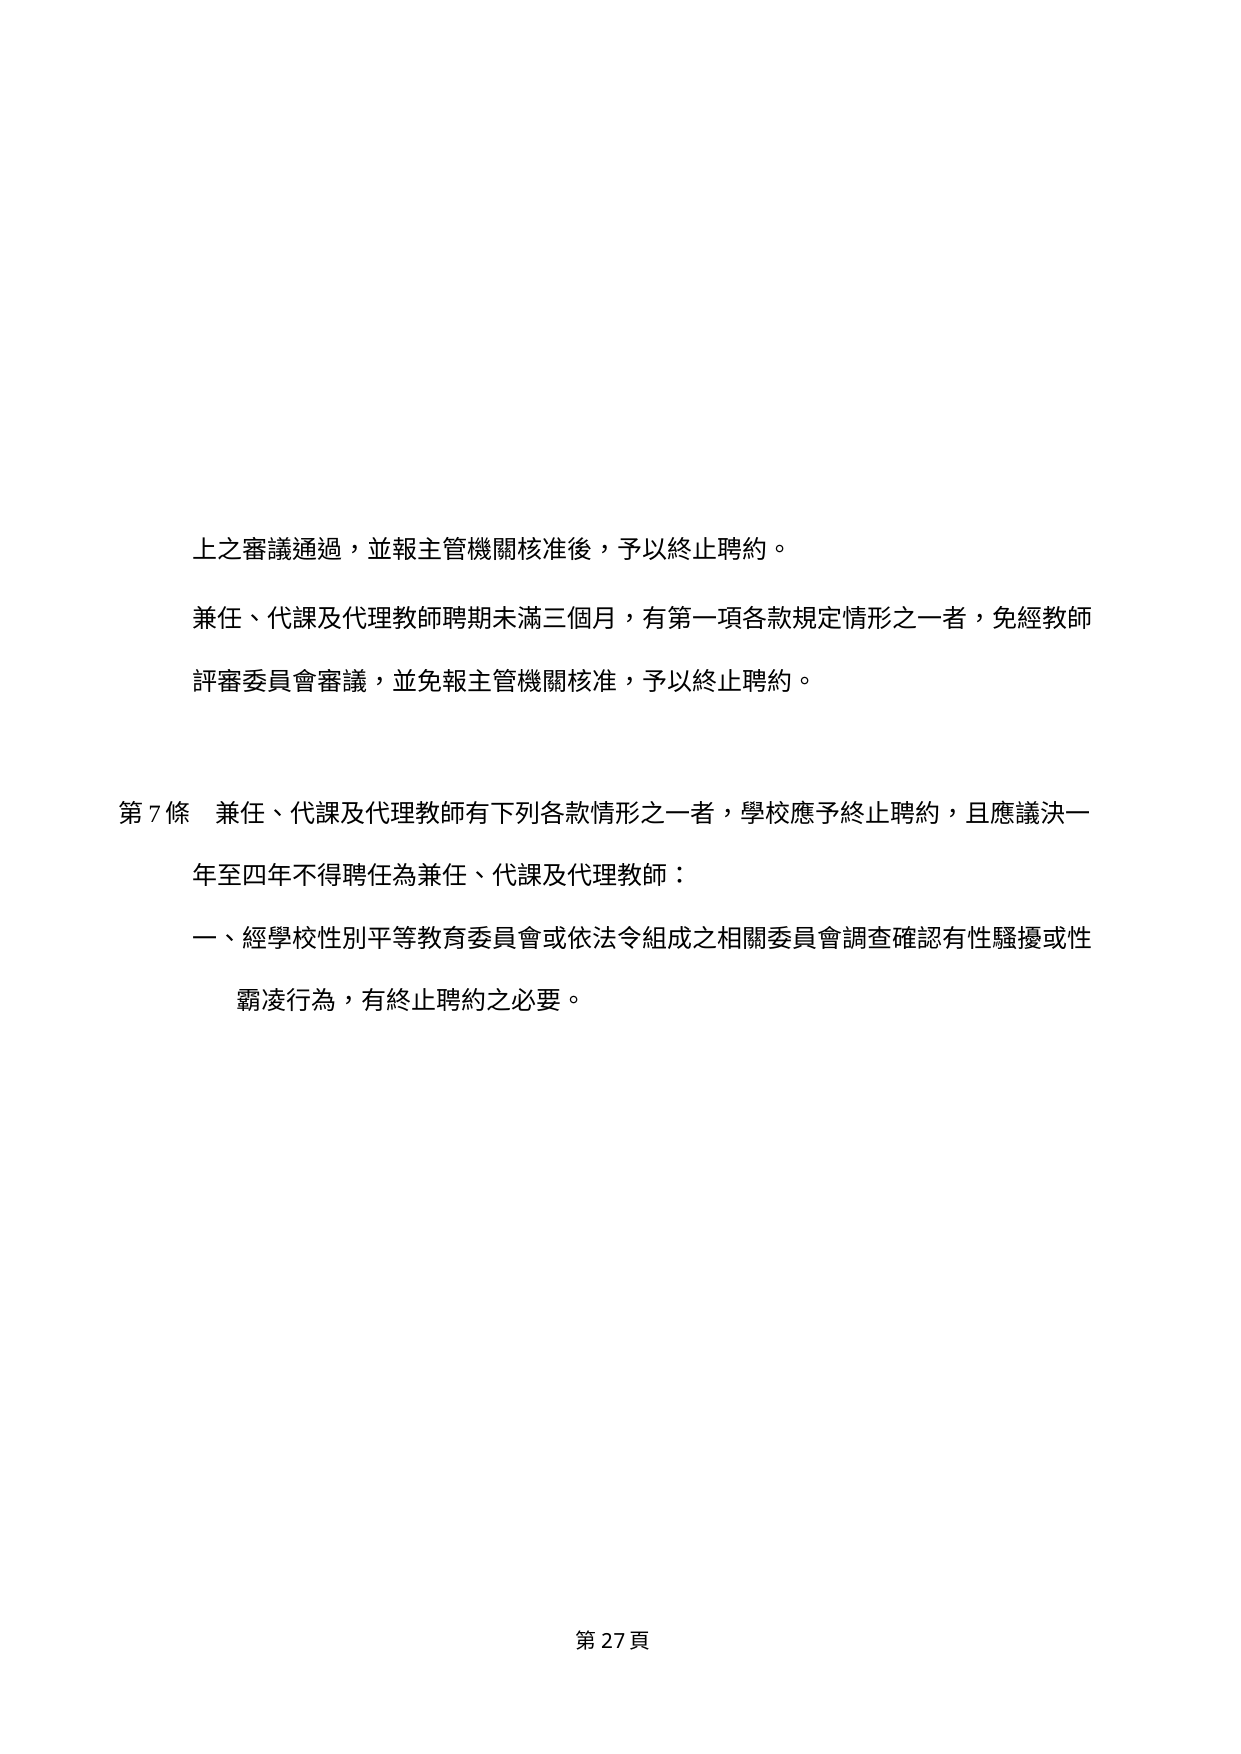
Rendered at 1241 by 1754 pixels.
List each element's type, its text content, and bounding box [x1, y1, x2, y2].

text 一、經學校性別平等教育委員會或依法令組成之相關委員會調查確認有性騷擾或性霸凌行為，有終止聘約之必要。 [192, 895, 1107, 1020]
text 上之審議通過，並報主管機關核准後，予以終止聘約。 [192, 506, 1107, 568]
text 兼任、代課及代理教師聘期未滿三個月，有第一項各款規定情形之一者，免經教師評審委員會審議，並免報主管機關核准，予以終止聘約。 [192, 575, 1107, 700]
text 第7條 兼任、代課及代理教師有下列各款情形之一者，學校應予終止聘約，且應議決一年至四年不得聘任為兼任、代課及代理教師： [118, 770, 1107, 895]
